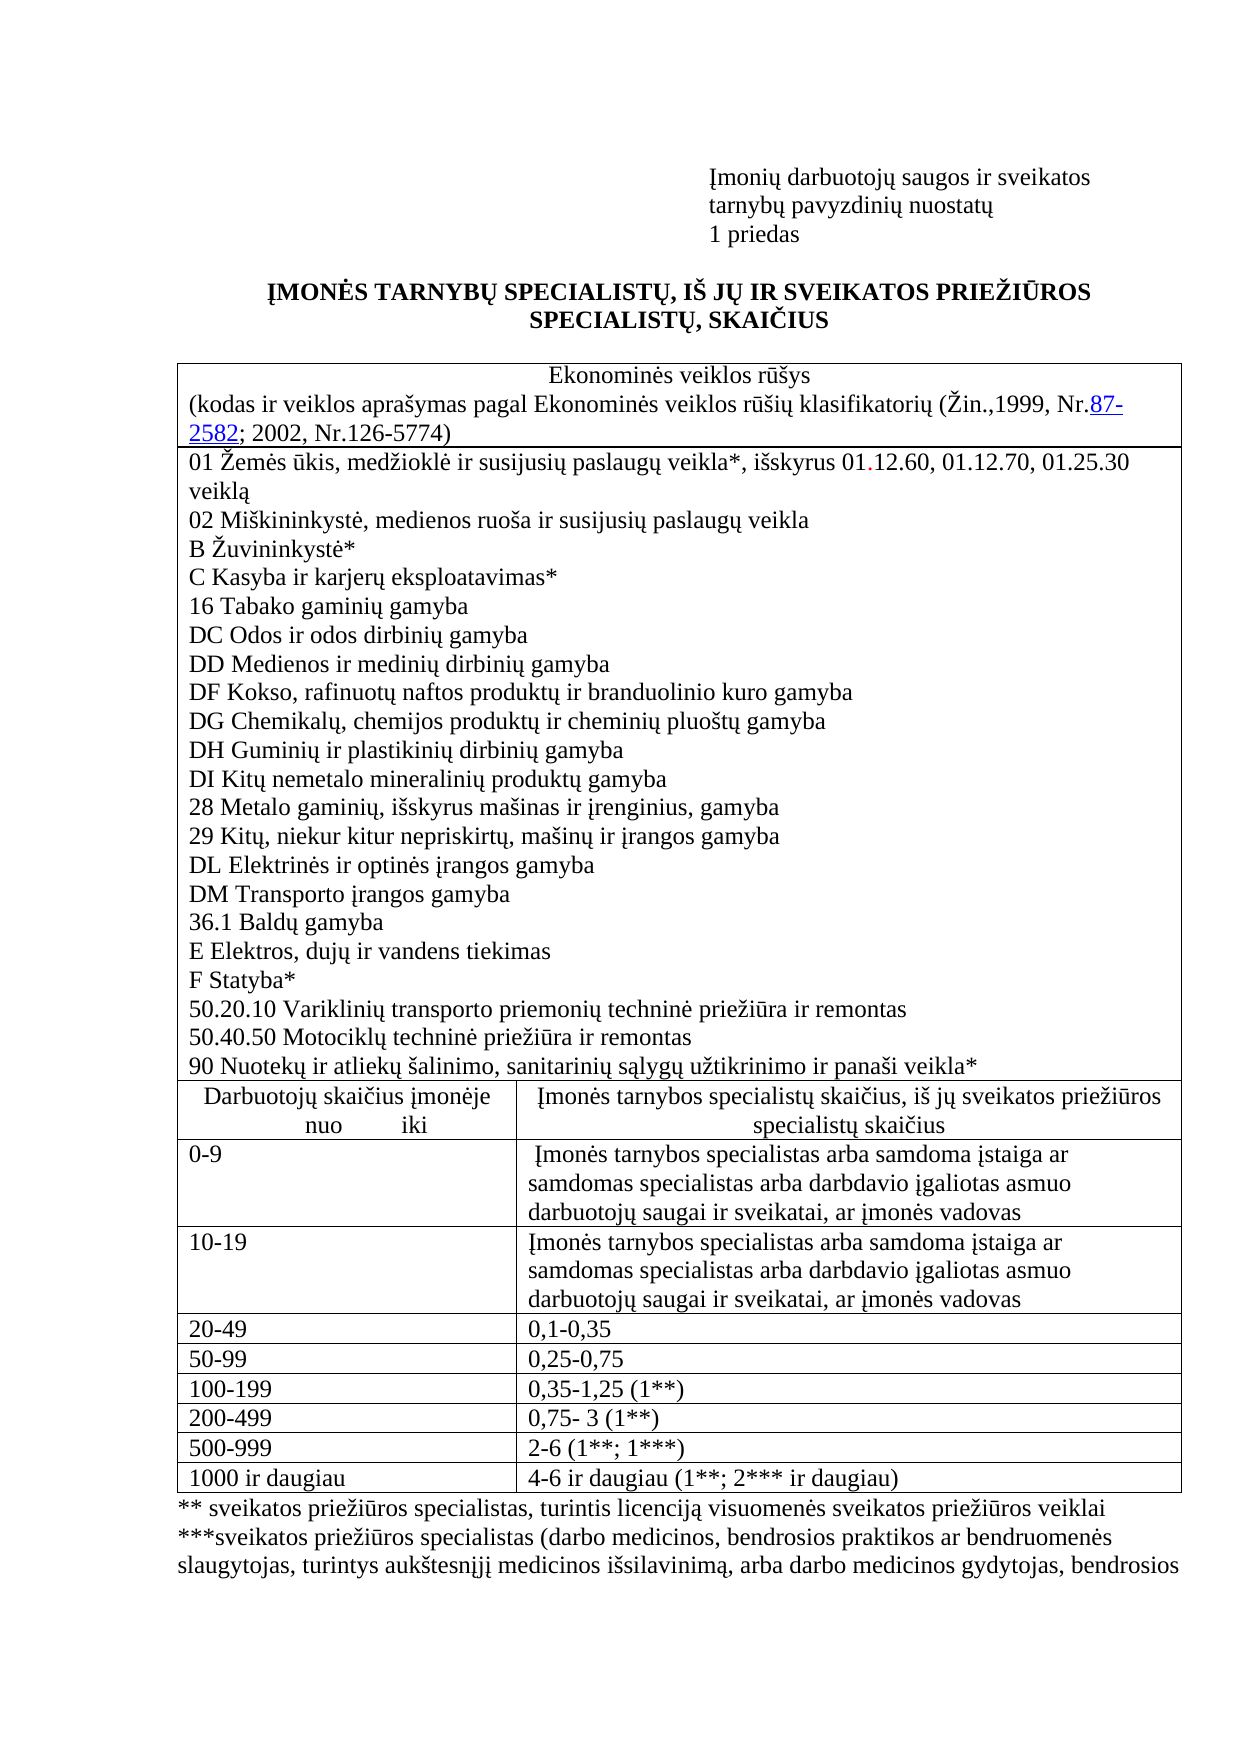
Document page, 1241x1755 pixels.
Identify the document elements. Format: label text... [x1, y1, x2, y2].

text ** sveikatos priežiūros specialistas, turintis licenciją visuomenės sveikatos priežiūros veiklai [177, 1493, 1181, 1522]
text 1 priedas [177, 219, 1219, 248]
table_cell 200-499 [178, 1404, 516, 1432]
table_cell Įmonės tarnybos specialistas arba samdoma įstaiga ar samdomas specialistas arba darbdavio įgaliotas asmuo darbuotojų saugai ir sveikatai, ar įmonės vadovas [517, 1140, 1181, 1226]
table_cell 10-19 [178, 1227, 516, 1313]
table_cell 100-199 [178, 1374, 516, 1402]
table_cell 01 Žemės ūkis, medžioklė ir susijusių paslaugų veikla*, išskyrus 01.12.60, 01.12.70, 01.25.30 veiklą 02 Miškininkystė, medienos ruoša ir susijusių paslaugų veikla B Žuvininkystė* C Kasyba ir karjerų eksploatavimas* 16 Tabako gaminių gamyba DC Odos ir odos dirbinių gamyba DD Medienos ir medinių dirbinių gamyba DF Kokso, rafinuotų naftos produktų ir branduolinio kuro gamyba DG Chemikalų, chemijos produktų ir cheminių pluoštų gamyba DH Guminių ir plastikinių dirbinių gamyba DI Kitų nemetalo mineralinių produktų gamyba 28 Metalo gaminių, išskyrus mašinas ir įrenginius, gamyba 29 Kitų, niekur kitur nepriskirtų, mašinų ir įrangos gamyba DL Elektrinės ir optinės įrangos gamyba DM Transporto įrangos gamyba 36.1 Baldų gamyba E Elektros, dujų ir vandens tiekimas F Statyba* 50.20.10 Variklinių transporto priemonių techninė priežiūra ir remontas 50.40.50 Motociklų techninė priežiūra ir remontas 90 Nuotekų ir atliekų šalinimo, sanitarinių sąlygų užtikrinimo ir panaši veikla* [178, 448, 1181, 1080]
text tarnybų pavyzdinių nuostatų [177, 190, 1219, 219]
text ĮMONĖS TARNYBŲ SPECIALISTŲ, IŠ JŲ IR SVEIKATOS PRIEŽIŪROS SPECIALISTŲ, SKAIČIUS [177, 277, 1181, 334]
table_cell 50-99 [178, 1344, 516, 1373]
table_cell 0,75- 3 (1**) [517, 1404, 1181, 1432]
table_cell 0,1-0,35 [517, 1314, 1181, 1343]
table_cell Darbuotojų skaičius įmonėje nuo iki [178, 1081, 516, 1138]
table_cell 1000 ir daugiau [178, 1463, 516, 1492]
table_cell 0,25-0,75 [517, 1344, 1181, 1373]
table_cell 4-6 ir daugiau (1**; 2*** ir daugiau) [517, 1463, 1181, 1492]
table_cell Įmonės tarnybos specialistų skaičius, iš jų sveikatos priežiūros specialistų skaičius [517, 1081, 1181, 1138]
table_cell 0-9 [178, 1140, 516, 1226]
table_cell 2-6 (1**; 1***) [517, 1433, 1181, 1462]
table_header Ekonominės veiklos rūšys (kodas ir veiklos aprašymas pagal Ekonominės veiklos rūšių klasifikatorių (Žin.,1999, Nr.87-2582; 2002, Nr.126-5774) [178, 364, 1181, 446]
text ***sveikatos priežiūros specialistas (darbo medicinos, bendrosios praktikos ar bendruomenės slaugytojas, turintys aukštesnįjį medicinos išsilavinimą, arba darbo medicinos gydytojas, bendrosios [177, 1522, 1181, 1579]
table_cell 20-49 [178, 1314, 516, 1343]
table_cell Įmonės tarnybos specialistas arba samdoma įstaiga ar samdomas specialistas arba darbdavio įgaliotas asmuo darbuotojų saugai ir sveikatai, ar įmonės vadovas [517, 1227, 1181, 1313]
text Įmonių darbuotojų saugos ir sveikatos [177, 162, 1219, 190]
table_cell 500-999 [178, 1433, 516, 1462]
table_cell 0,35-1,25 (1**) [517, 1374, 1181, 1402]
